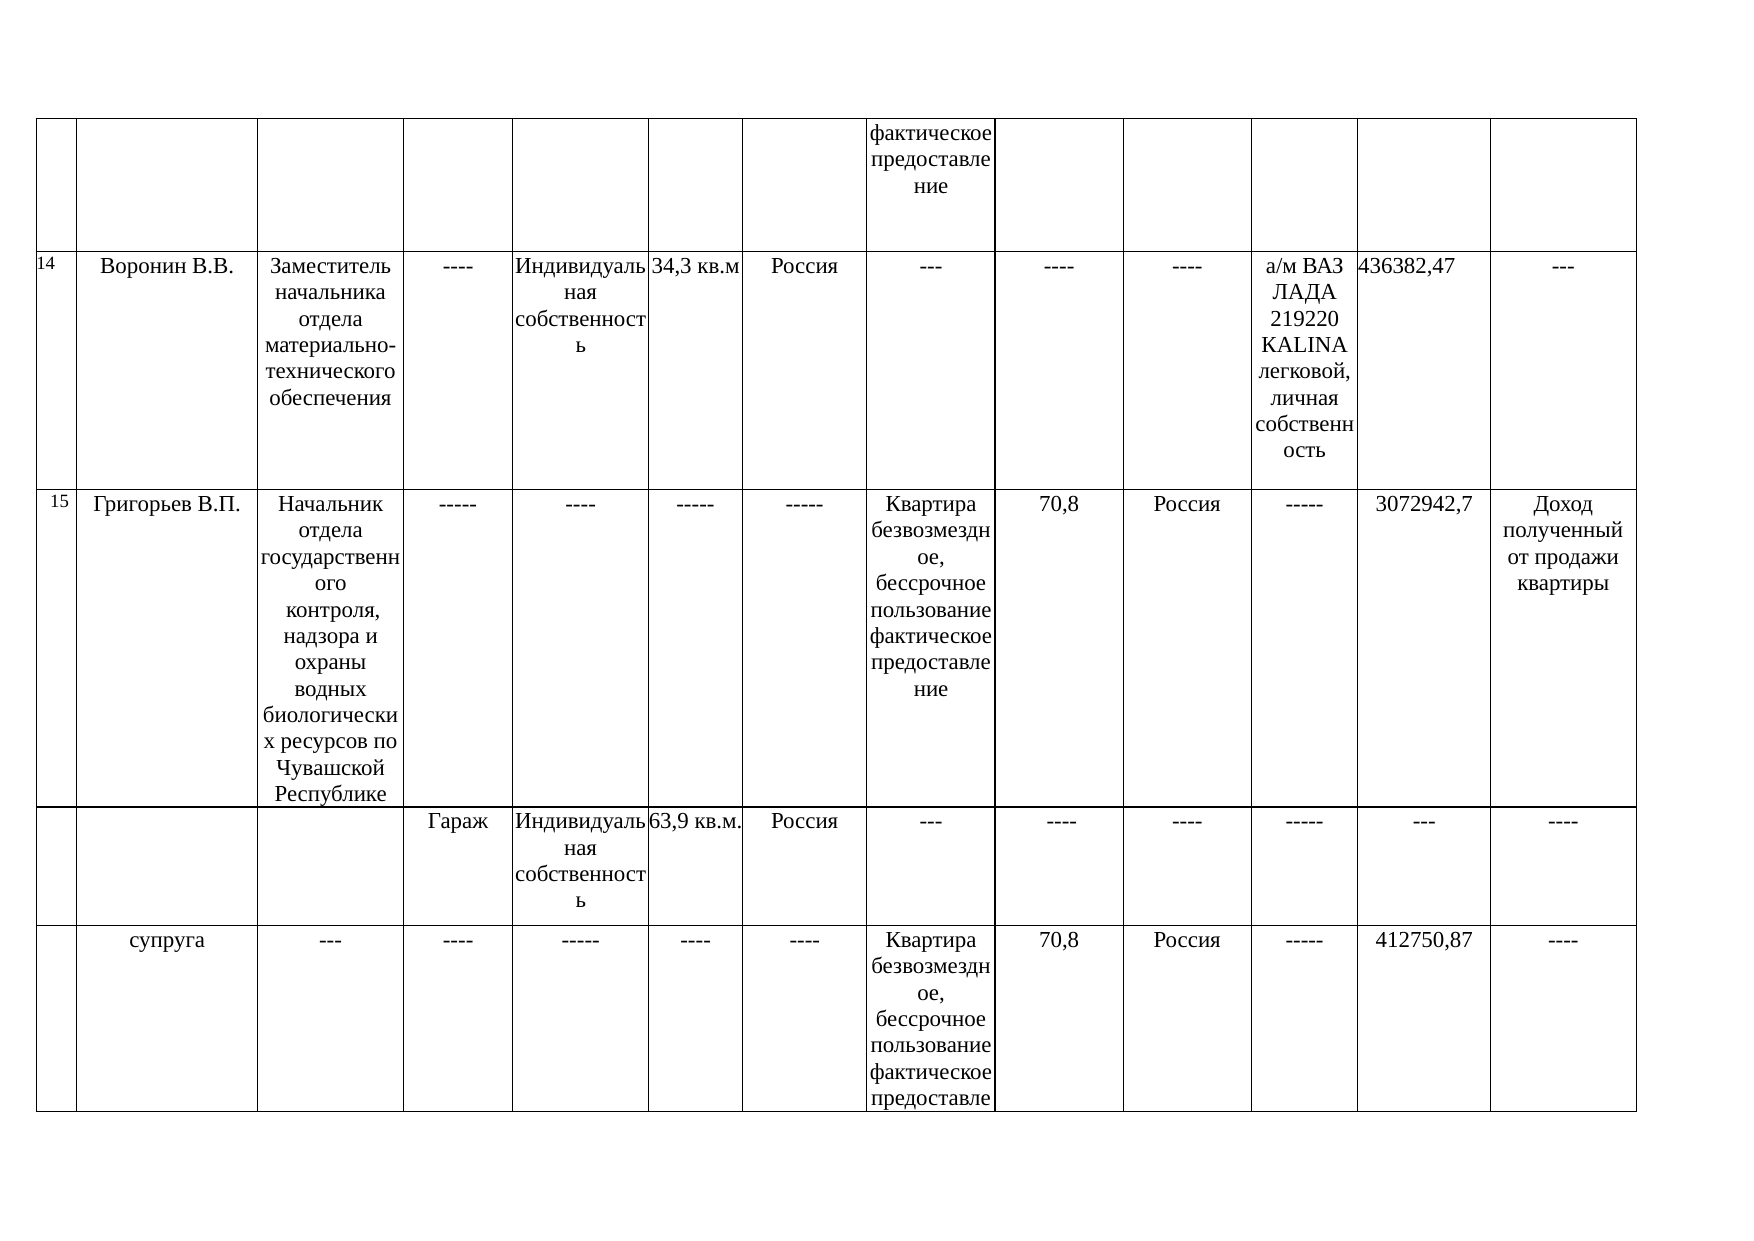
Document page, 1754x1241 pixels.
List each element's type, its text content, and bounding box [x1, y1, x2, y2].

table_cell [37, 926, 76, 1111]
table_cell Начальник отдела государственного контроля, надзора и охраны водных биологических ресурсов по Чувашской Республике [258, 490, 403, 806]
table_cell Григорьев В.П. [77, 490, 257, 806]
table_cell --- [867, 252, 994, 489]
table_cell ----- [743, 490, 866, 806]
table_cell 70,8 [996, 926, 1123, 1111]
table_cell ---- [1124, 252, 1251, 489]
table_cell Россия [743, 808, 866, 925]
table_cell фактическое предоставление [867, 119, 994, 251]
table_cell ----- [513, 926, 648, 1111]
table_cell [258, 119, 403, 251]
table_cell ---- [649, 119, 742, 251]
table_cell ----- [743, 119, 866, 251]
table_cell ---- [404, 926, 512, 1111]
table_cell Гараж [404, 808, 512, 925]
table_cell 34,3 кв.м [649, 252, 742, 489]
table_cell ---- [1491, 808, 1636, 925]
table_cell 412750,87 [1358, 926, 1490, 1111]
table_cell ---- [649, 926, 742, 1111]
table_cell супруга [77, 926, 257, 1111]
table_cell Индивидуальная собственность [513, 808, 648, 925]
table_cell ---- [1124, 808, 1251, 925]
table_cell 3072942,7 [1358, 490, 1490, 806]
table_cell [77, 119, 257, 251]
table_cell а/м ВАЗ ЛАДА 219220 КALINA легковой, личная собственность [1252, 252, 1357, 489]
table_cell Воронин В.В. [77, 252, 257, 489]
table_cell Россия [743, 252, 866, 489]
table_cell ----- [1252, 808, 1357, 925]
table_cell ---- [996, 808, 1123, 925]
table_cell Доход полученный от продажи квартиры [1491, 490, 1636, 806]
table_cell ----- [404, 119, 512, 251]
table_cell Россия [1124, 926, 1251, 1111]
table_cell --- [867, 808, 994, 925]
table_cell ----- [1491, 119, 1636, 251]
table_cell ---- [404, 252, 512, 489]
table_cell [1124, 119, 1251, 251]
table_cell Квартира безвозмездное, бессрочное пользование фактическое предоставле [867, 926, 994, 1111]
table_cell --- [258, 926, 403, 1111]
table_cell 436382,47 [1358, 252, 1490, 489]
table_cell [77, 808, 257, 925]
table_cell --- [1491, 252, 1636, 489]
table_cell ----- [1252, 926, 1357, 1111]
table_cell ---- [1491, 926, 1636, 1111]
table_cell --- [1358, 808, 1490, 925]
table_cell 70,8 [996, 490, 1123, 806]
table_cell [37, 808, 76, 925]
table_cell 14 [37, 252, 76, 489]
table_cell ----- [1252, 119, 1357, 251]
table_cell Квартира безвозмездное, бессрочное пользование фактическое предоставление [867, 490, 994, 806]
table_cell Индивидуальная собственность [513, 252, 648, 489]
table_cell ----- [1252, 490, 1357, 806]
table_cell [37, 119, 76, 251]
table_cell ----- [513, 119, 648, 251]
table_cell ---- [743, 926, 866, 1111]
table_cell Заместитель начальника отдела материально-технического обеспечения [258, 252, 403, 489]
table_cell ---- [513, 490, 648, 806]
table_cell 15 [37, 490, 76, 806]
table_cell Россия [1124, 490, 1251, 806]
table_cell [996, 119, 1123, 251]
table_cell [258, 808, 403, 925]
table_cell ----- [404, 490, 512, 806]
table_cell 63,9 кв.м. [649, 808, 742, 925]
table_cell [1358, 119, 1490, 251]
table_cell ----- [649, 490, 742, 806]
table_cell ---- [996, 252, 1123, 489]
